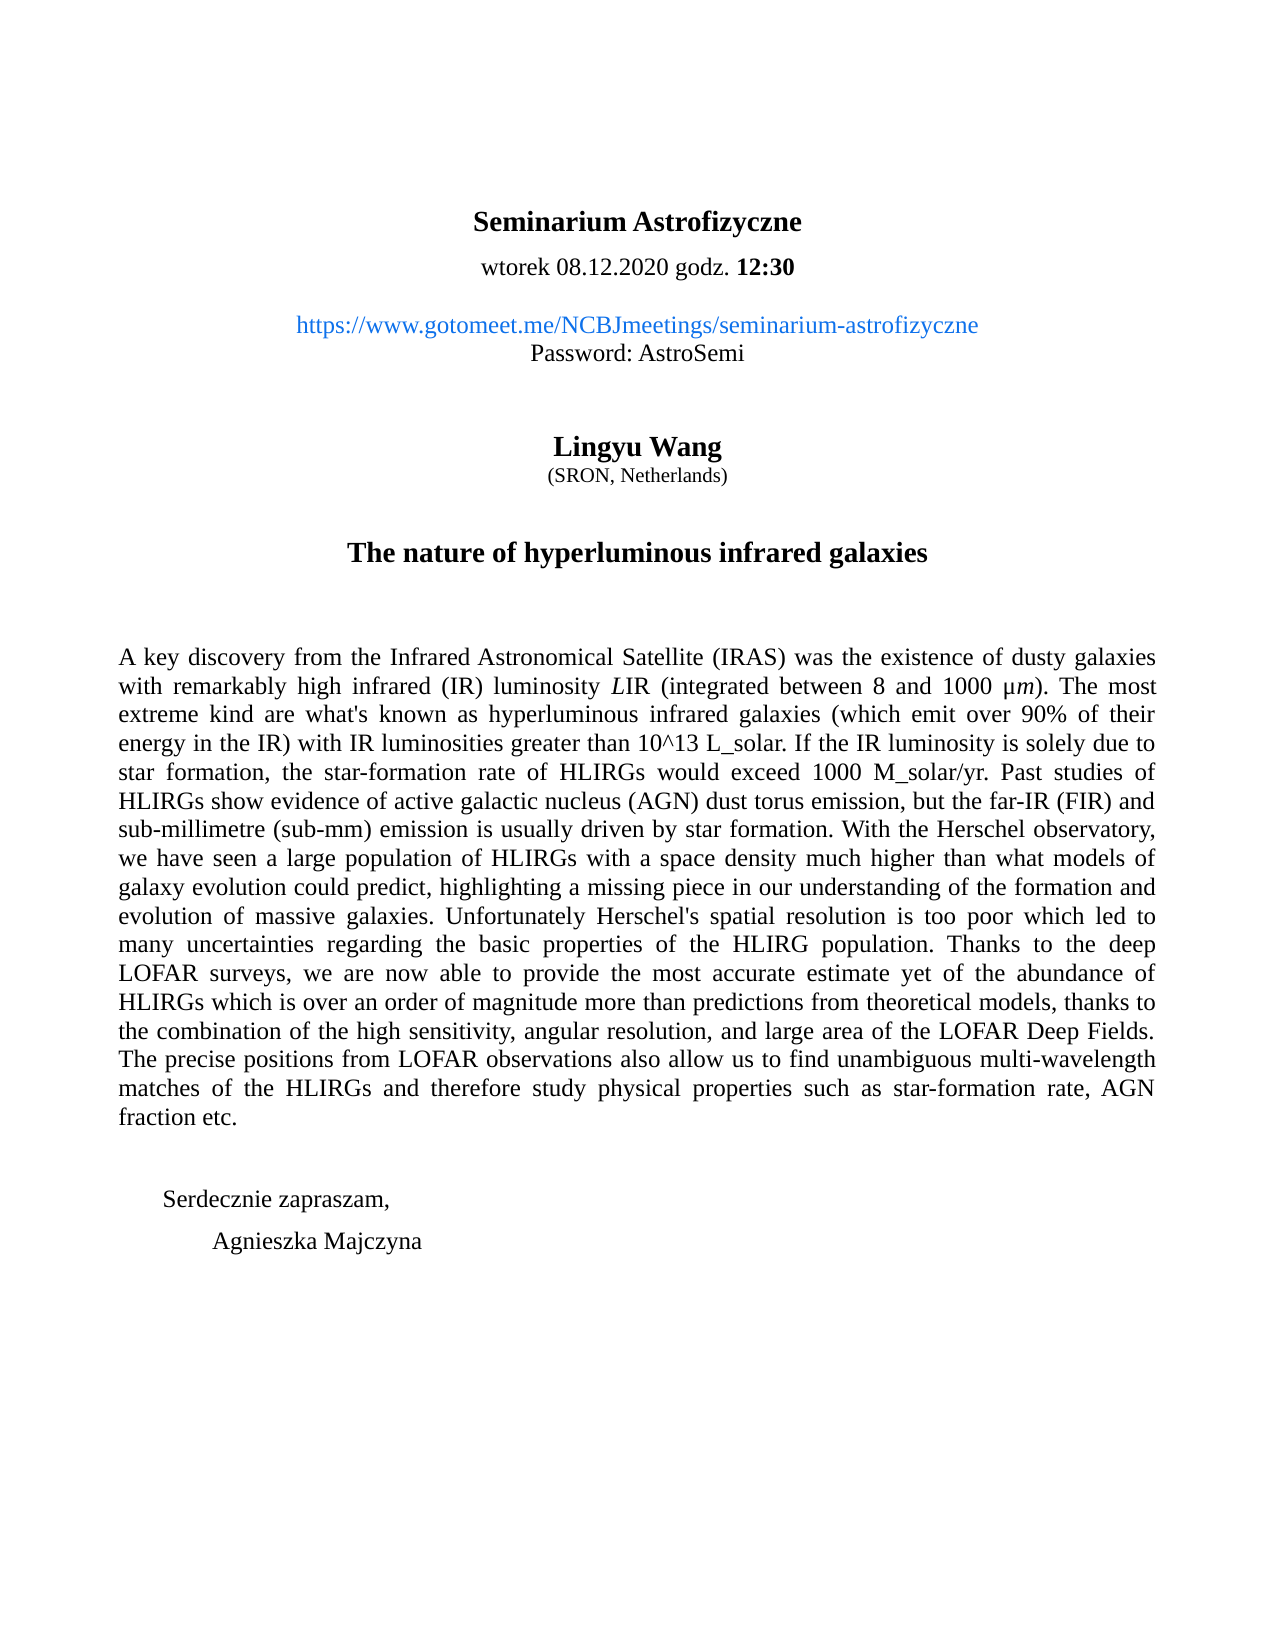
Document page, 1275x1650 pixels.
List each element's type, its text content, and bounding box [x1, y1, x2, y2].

text Serdecznie zapraszam, [118, 1184, 1157, 1213]
text The nature of hyperluminous infrared galaxies [118, 535, 1157, 569]
text https://www.gotomeet.me/NCBJmeetings/seminarium-astrofizyczne [118, 310, 1157, 338]
text wtorek 08.12.2020 godz. 12:30 [118, 252, 1157, 281]
text A key discovery from the Infrared Astronomical Satellite (IRAS) was the existence of dusty galaxies with remarkably high infrared (IR) luminosity LIR (integrated between 8 and 1000 μm). The most extreme kind are what's known as hyperluminous infrared galaxies (which emit over 90% of their energy in the IR) with IR luminosities greater than 10^13 L_solar. If the IR luminosity is solely due to star formation, the star-formation rate of HLIRGs would exceed 1000 M_solar/yr. Past studies of HLIRGs show evidence of active galactic nucleus (AGN) dust torus emission, but the far-IR (FIR) and sub-millimetre (sub-mm) emission is usually driven by star formation. With the Herschel observatory, we have seen a large population of HLIRGs with a space density much higher than what models of galaxy evolution could predict, highlighting a missing piece in our understanding of the formation and evolution of massive galaxies. Unfortunately Herschel's spatial resolution is too poor which led to many uncertainties regarding the basic properties of the HLIRG population. Thanks to the deep LOFAR surveys, we are now able to provide the most accurate estimate yet of the abundance of HLIRGs which is over an order of magnitude more than predictions from theoretical models, thanks to the combination of the high sensitivity, angular resolution, and large area of the LOFAR Deep Fields. The precise positions from LOFAR observations also allow us to find unambiguous multi-wavelength matches of the HLIRGs and therefore study physical properties such as star-formation rate, AGN fraction etc. [118, 642, 1157, 1131]
text Agnieszka Majczyna [118, 1226, 1157, 1254]
text (SRON, Netherlands) [118, 463, 1157, 487]
text Password: AstroSemi [118, 338, 1157, 367]
text Seminarium Astrofizyczne [118, 204, 1157, 238]
text Lingyu Wang [118, 429, 1157, 463]
